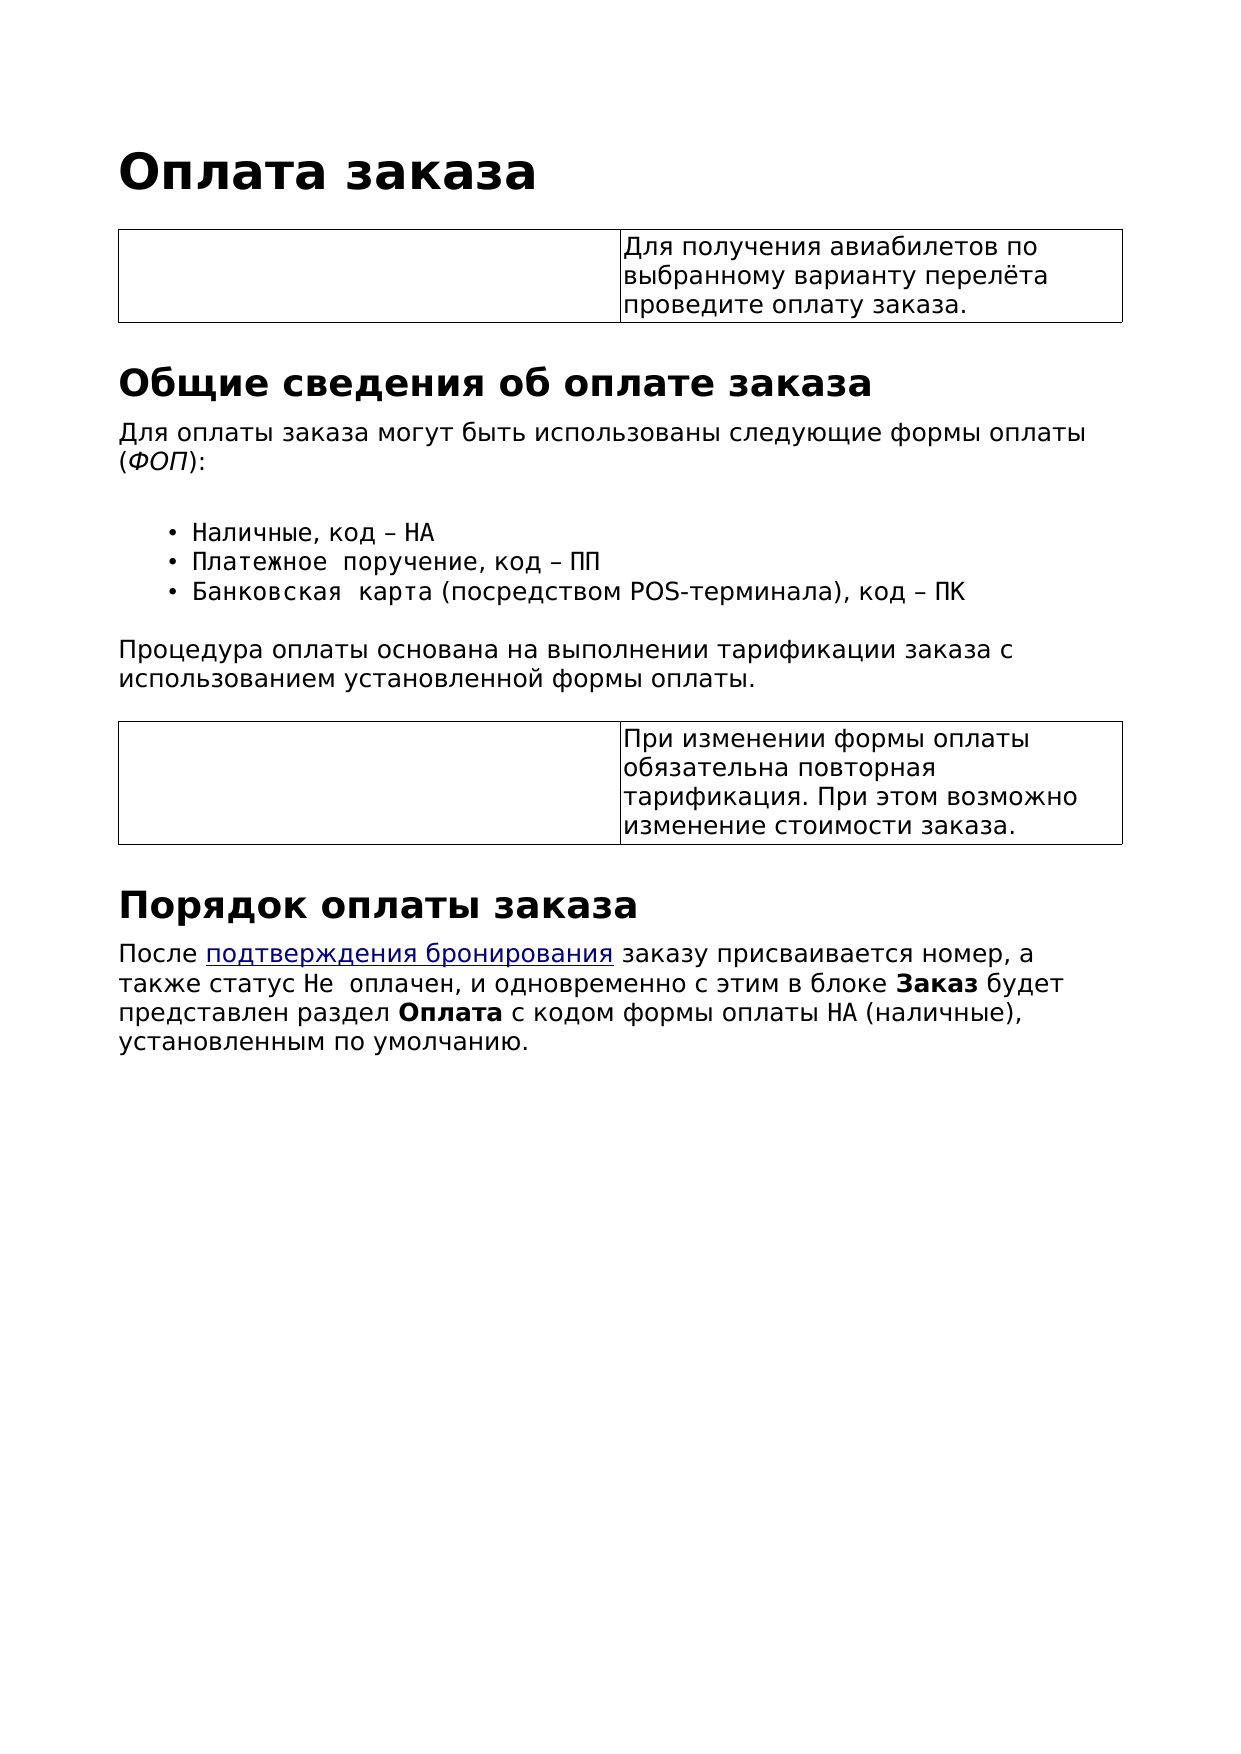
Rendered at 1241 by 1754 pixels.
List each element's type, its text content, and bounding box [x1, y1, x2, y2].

subtitle Общие сведения об оплате заказа [118, 362, 1122, 406]
text Процедура оплаты основана на выполнении тарификации заказа с использованием установленной формы оплаты. [118, 635, 1122, 694]
table_header [119, 722, 620, 844]
table_header При изменении формы оплаты обязательна повторная тарификация. При этом возможно изменение стоимости заказа. [621, 722, 1122, 844]
subtitle Оплата заказа [118, 143, 1122, 201]
list Наличные, код – НА [177, 518, 1122, 548]
table_header Для получения авиабилетов по выбранному варианту перелёта проведите оплату заказа. [621, 230, 1122, 322]
list Банковская карта (посредством POS-терминала), код – ПК [177, 577, 1122, 606]
table_header [119, 230, 620, 322]
list Платежное поручение, код – ПП [177, 548, 1122, 577]
text После подтверждения бронирования заказу присваивается номер, а также статус Не оплачен, и одновременно с этим в блоке Заказ будет представлен раздел Оплата с кодом формы оплаты НА (наличные), установленным по умолчанию. [118, 940, 1122, 1056]
text Для оплаты заказа могут быть использованы следующие формы оплаты (ФОП): [118, 418, 1122, 476]
subtitle Порядок оплаты заказа [118, 883, 1122, 927]
